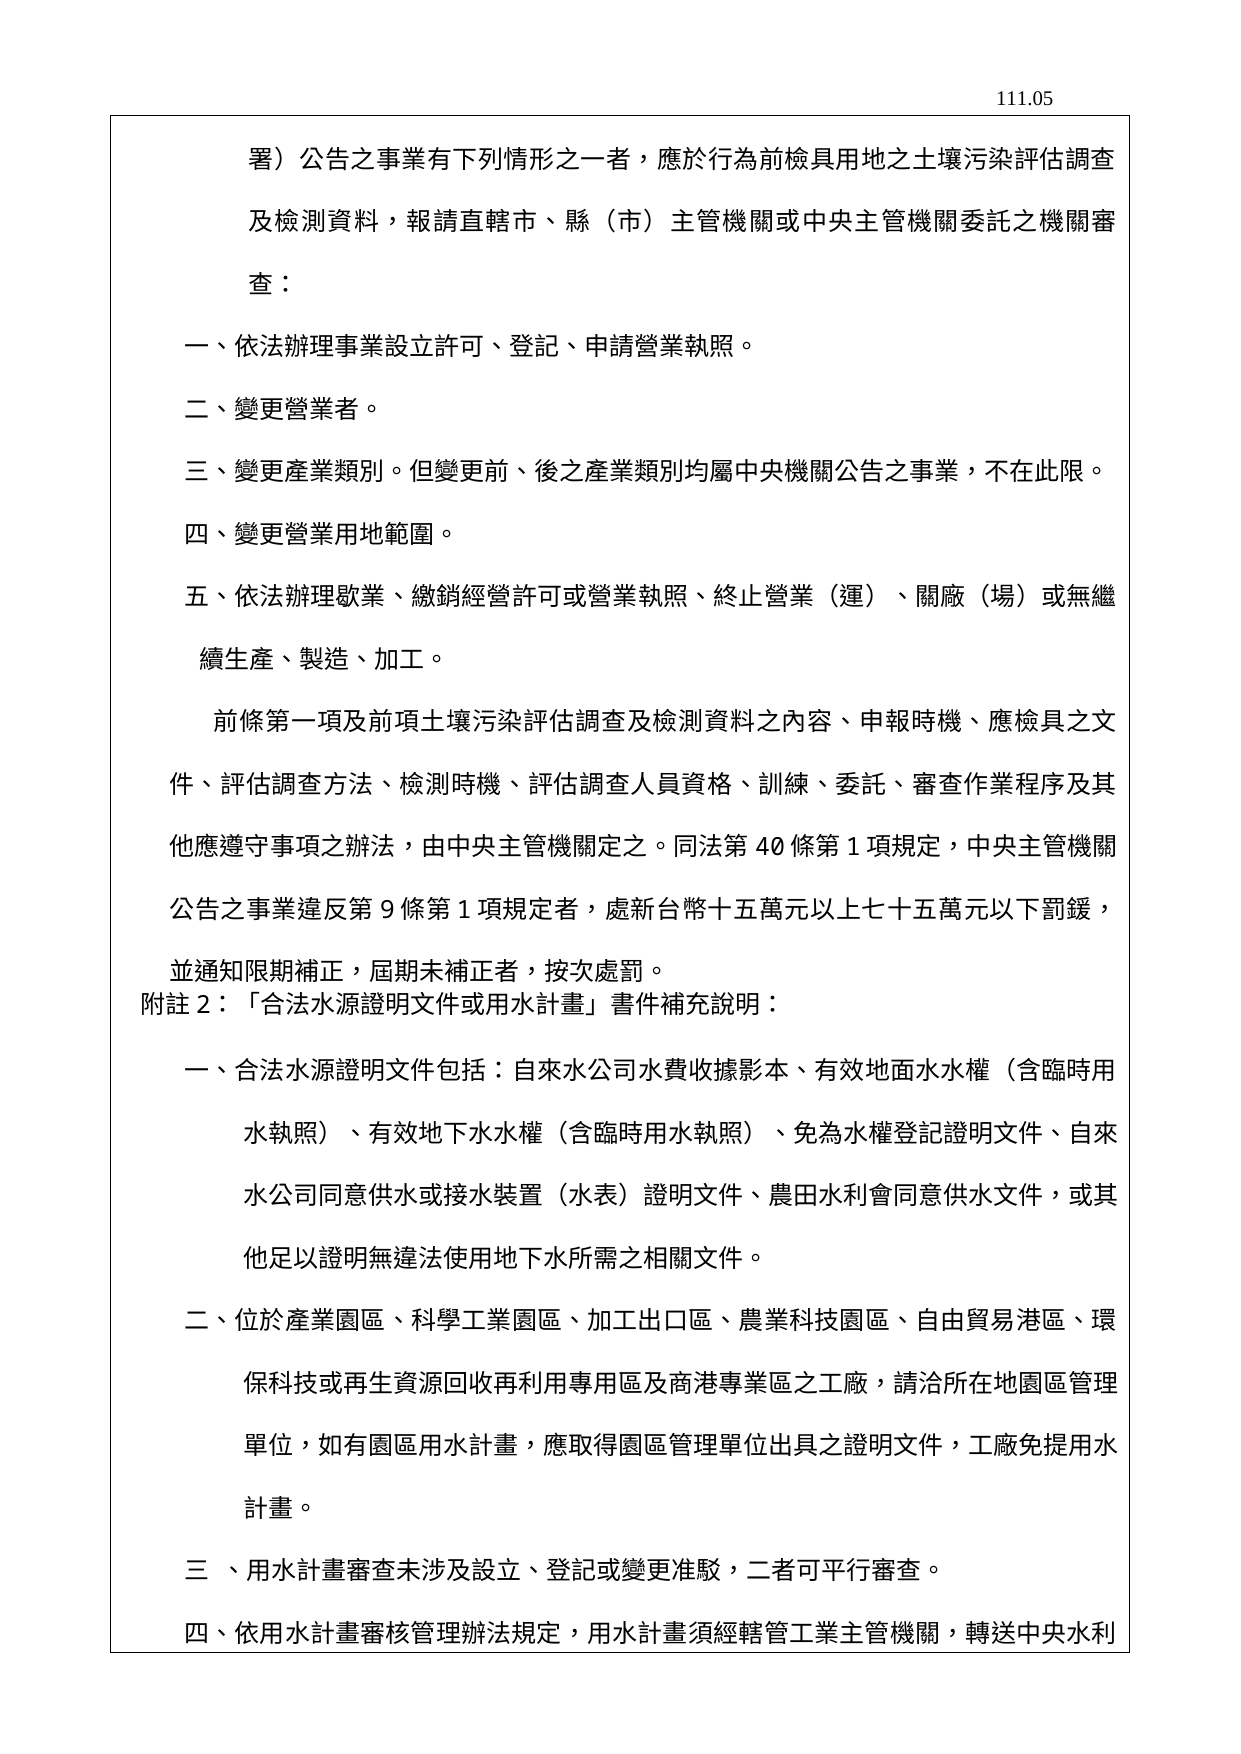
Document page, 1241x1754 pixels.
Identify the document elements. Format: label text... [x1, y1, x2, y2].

table_cell 署）公告之事業有下列情形之一者，應於行為前檢具用地之土壤污染評估調查及檢測資料，報請直轄市、縣（市）主管機關或中央主管機關委託之機關審查： 一、依法辦理事業設立許可、登記、申請營業執照。 二、變更營業者。 三、變更產業類別。但變更前、後之產業類別均屬中央機關公告之事業，不在此限。 四、變更營業用地範圍。 五、依法辦理歇業、繳銷經營許可或營業執照、終止營業（運）、關廠（場）或無繼續生產、製造、加工。 前條第一項及前項土壤污染評估調查及檢測資料之內容、申報時機、應檢具之文件、評估調查方法、檢測時機、評估調查人員資格、訓練、委託、審查作業程序及其他應遵守事項之辦法，由中央主管機關定之。同法第40條第1項規定，中央主管機關公告之事業違反第9條第1項規定者，處新台幣十五萬元以上七十五萬元以下罰鍰，並通知限期補正，屆期未補正者，按次處罰。 附註2：「合法水源證明文件或用水計畫」書件補充說明： 一、合法水源證明文件包括：自來水公司水費收據影本、有效地面水水權（含臨時用水執照）、有效地下水水權（含臨時用水執照）、免為水權登記證明文件、自來水公司同意供水或接水裝置（水表）證明文件、農田水利會同意供水文件，或其他足以證明無違法使用地下水所需之相關文件。 二、位於產業園區、科學工業園區、加工出口區、農業科技園區、自由貿易港區、環保科技或再生資源回收再利用專用區及商港專業區之工廠，請洽所在地園區管理單位，如有園區用水計畫，應取得園區管理單位出具之證明文件，工廠免提用水計畫。 三 、用水計畫審查未涉及設立、登記或變更准駁，二者可平行審查。 四、依用水計畫審核管理辦法規定，用水計畫須經轄管工業主管機關，轉送中央水利 [111, 116, 1129, 1652]
